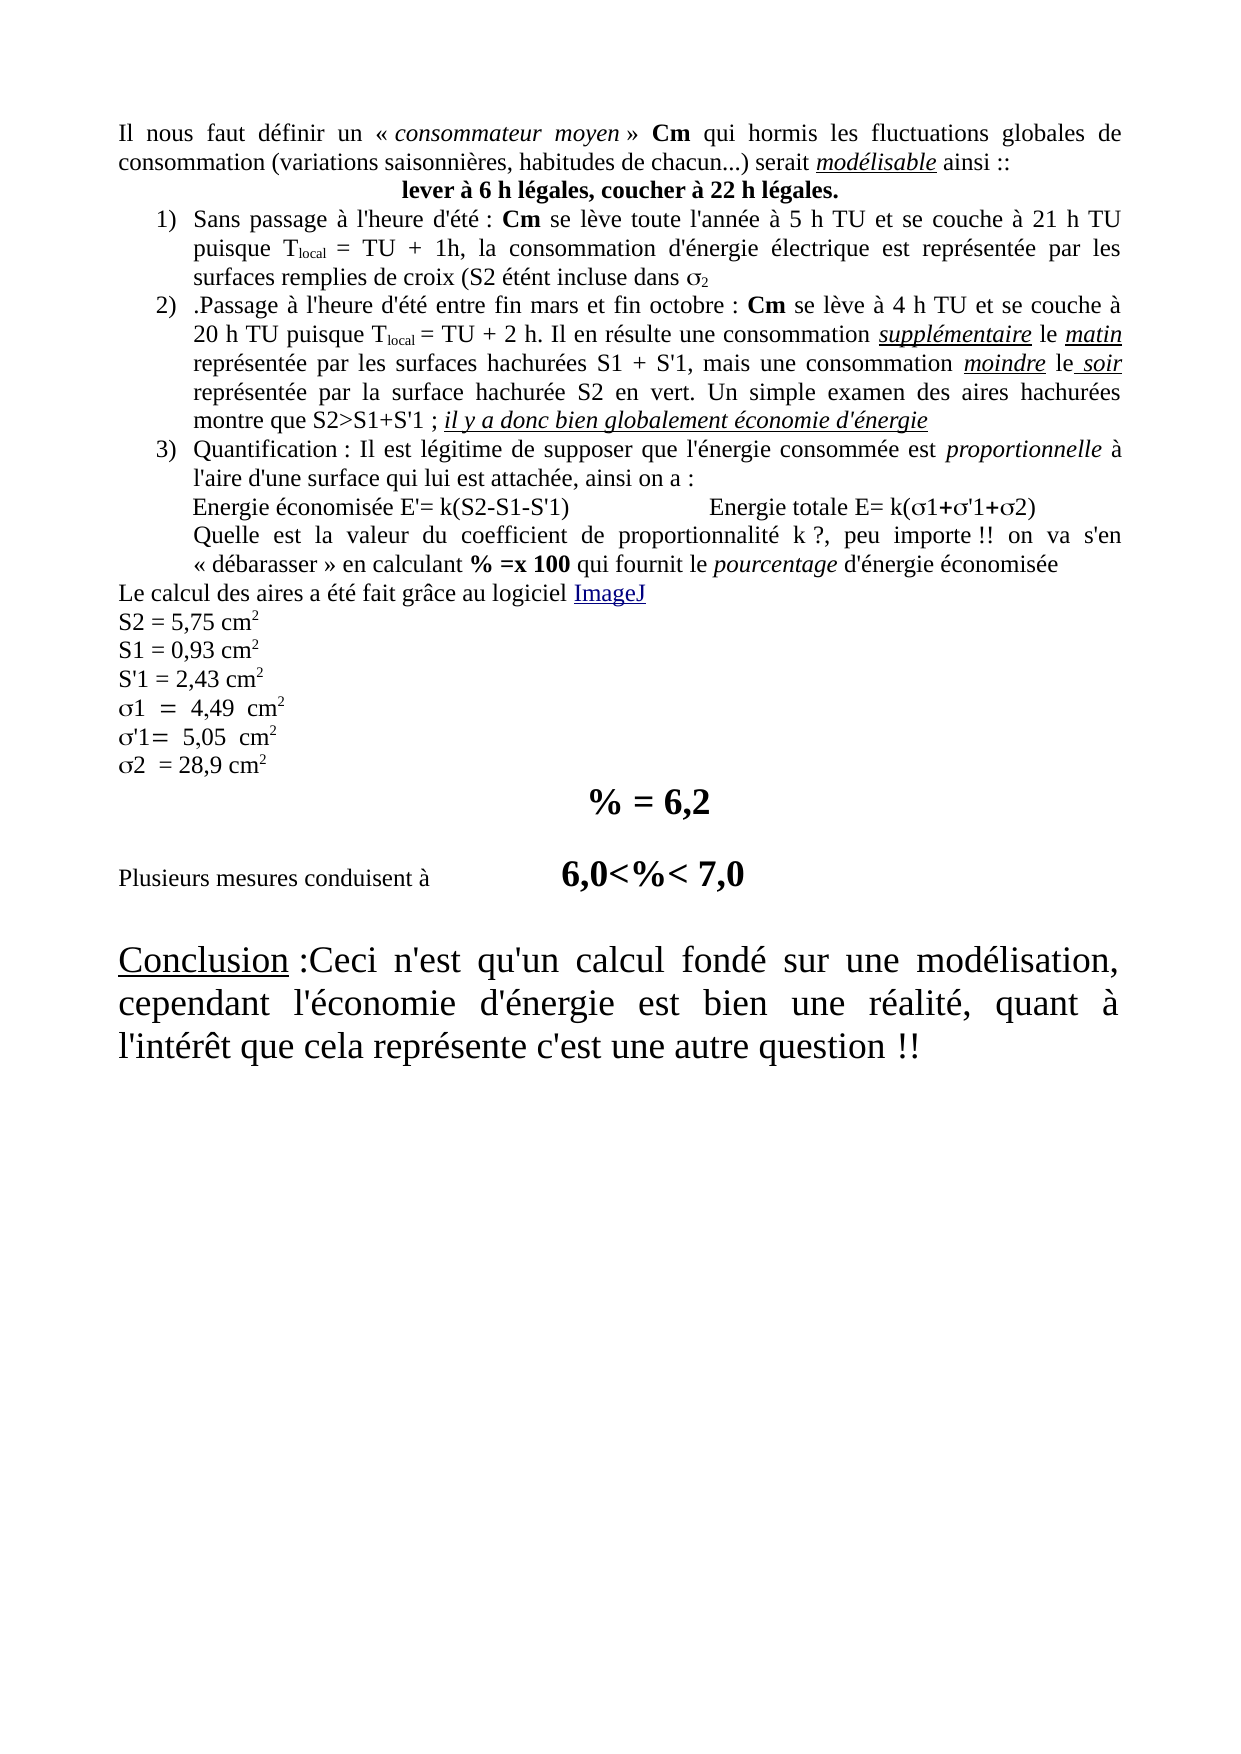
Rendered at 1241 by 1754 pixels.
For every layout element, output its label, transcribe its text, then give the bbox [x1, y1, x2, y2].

list Sans passage à l'heure d'été : Cm se lève toute l'année à 5 h TU et se couche à 21 h TU puisque Tlocal = TU + 1h, la consommation d'énergie électrique est représentée par les surfaces remplies de croix (S2 étént incluse dans 2 [156, 204, 1122, 291]
text Conclusion :Ceci n'est qu'un calcul fondé sur une modélisation, cependant l'économie d'énergie est bien une réalité, quant à l'intérêt que cela représente c'est une autre question !! [118, 937, 1121, 1067]
text 1 = 4,49 cm2 [118, 693, 1122, 722]
text % = 6,2 [498, 779, 798, 822]
list Quantification : Il est légitime de supposer que l'énergie consommée est proportionnelle à l'aire d'une surface qui lui est attachée, ainsi on a : [156, 434, 1122, 492]
text lever à 6 h légales, coucher à 22 h légales. [118, 176, 1122, 204]
text S1 = 0,93 cm2 [118, 636, 1122, 664]
list Quelle est la valeur du coefficient de proportionnalité k ?, peu importe !! on va s'en « débarasser » en calculant % =x 100 qui fournit le pourcentage d'énergie économisée [156, 521, 1122, 578]
text Le calcul des aires a été fait grâce au logiciel ImageJ [118, 578, 1122, 607]
text S2 = 5,75 cm2 [118, 607, 1122, 636]
text '1= 5,05 cm2 [118, 722, 1122, 751]
text 2 = 28,9 cm2 [118, 751, 1122, 779]
text Energie économisée E'= k(S2-S1-S'1) Energie totale E= k(1+'1+2) [118, 492, 1122, 521]
text Il nous faut définir un « consommateur moyen » Cm qui hormis les fluctuations globales de consommation (variations saisonnières, habitudes de chacun...) serait modélisable ainsi :: [118, 118, 1122, 176]
text S'1 = 2,43 cm2 [118, 664, 1122, 693]
list .Passage à l'heure d'été entre fin mars et fin octobre : Cm se lève à 4 h TU et se couche à 20 h TU puisque Tlocal = TU + 2 h. Il en résulte une consommation supplémentaire le matin représentée par les surfaces hachurées S1 + S'1, mais une consommation moindre le soir représentée par la surface hachurée S2 en vert. Un simple examen des aires hachurées montre que S2>S1+S'1 ; il y a donc bien globalement économie d'énergie [156, 291, 1122, 434]
text Plusieurs mesures conduisent à 6,0<%< 7,0 [118, 851, 1121, 894]
